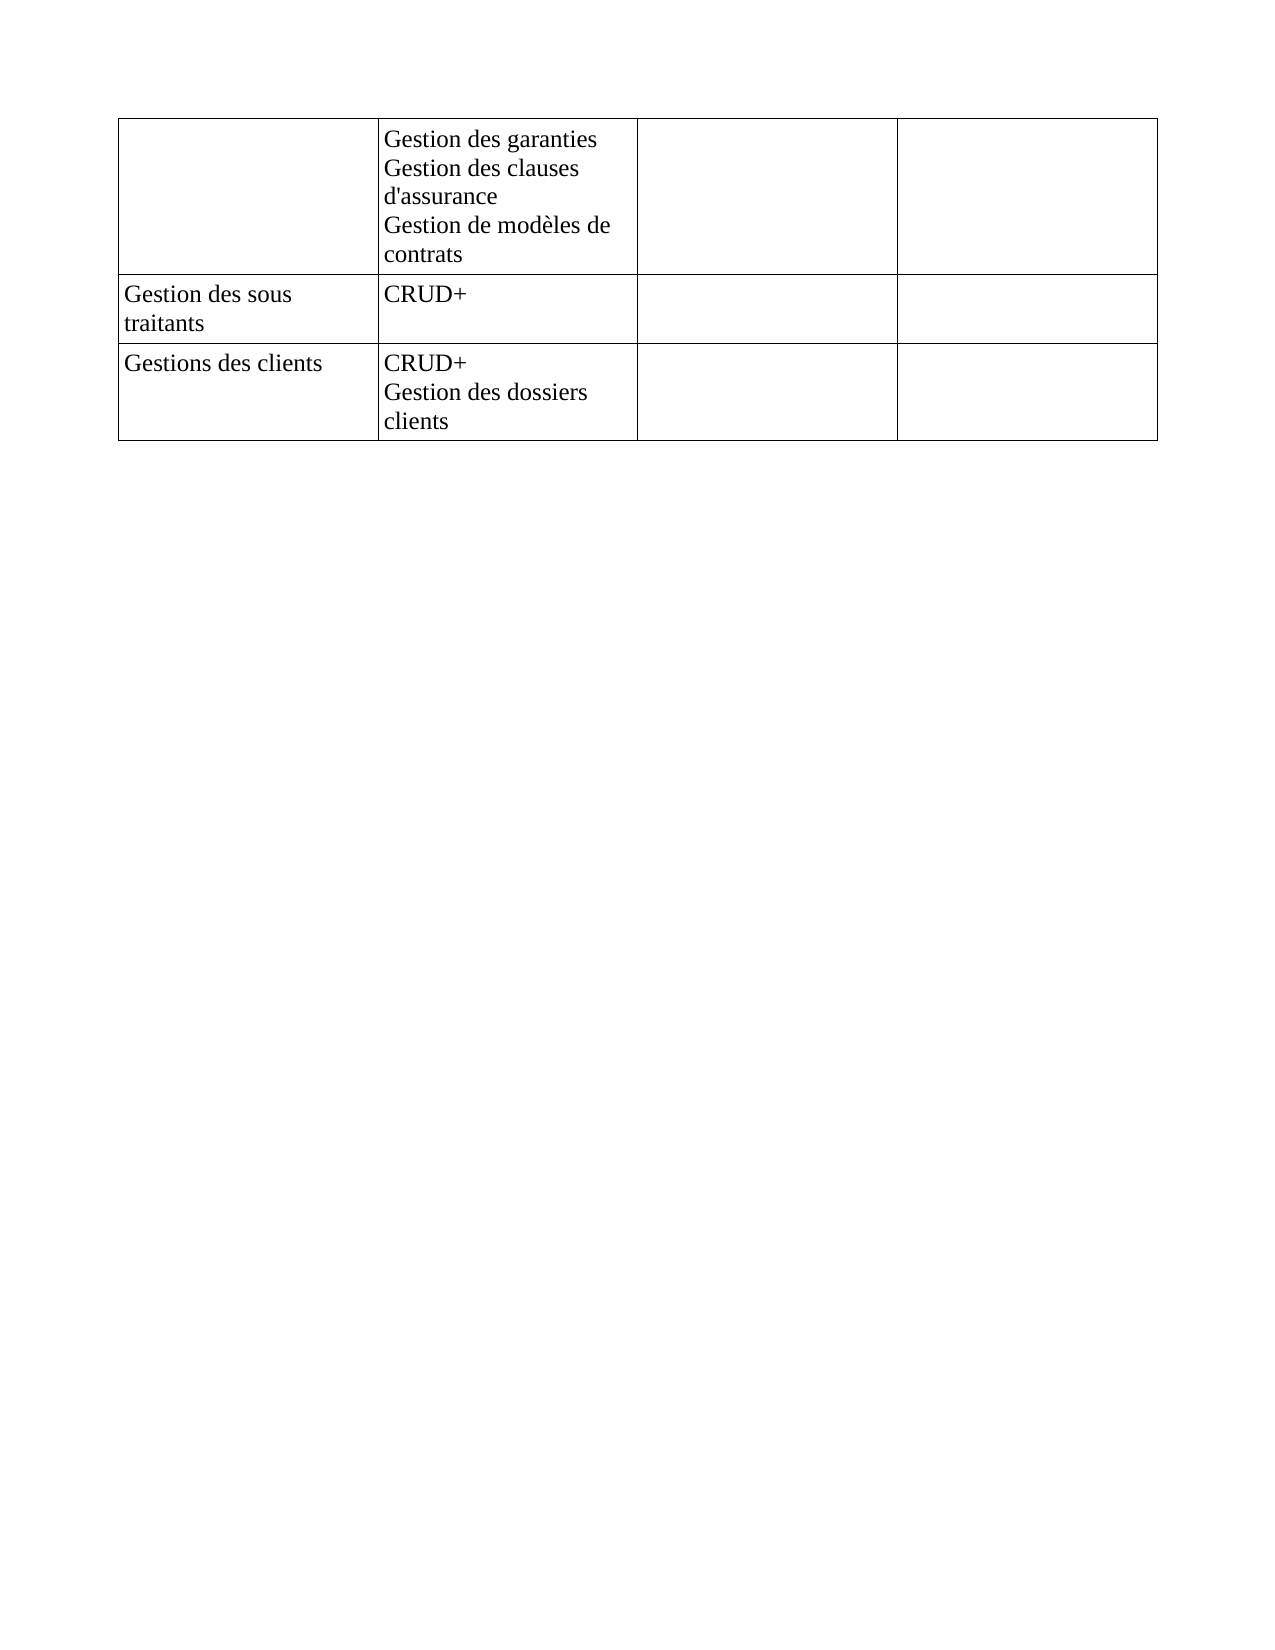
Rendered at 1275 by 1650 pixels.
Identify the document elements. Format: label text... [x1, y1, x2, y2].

table_cell [638, 119, 897, 273]
table_cell [898, 119, 1157, 273]
table_cell CRUD+ Gestion des dossiers clients [379, 344, 637, 440]
table_cell [898, 275, 1157, 342]
table_cell Gestion des sous traitants [119, 275, 378, 342]
table_cell Gestion des garanties Gestion des clauses d'assurance Gestion de modèles de contrats [379, 119, 637, 273]
table_cell [898, 344, 1157, 440]
table_cell [119, 119, 378, 273]
table_cell [638, 344, 897, 440]
table_cell Gestions des clients [119, 344, 378, 440]
table_cell [638, 275, 897, 342]
table_cell CRUD+ [379, 275, 637, 342]
